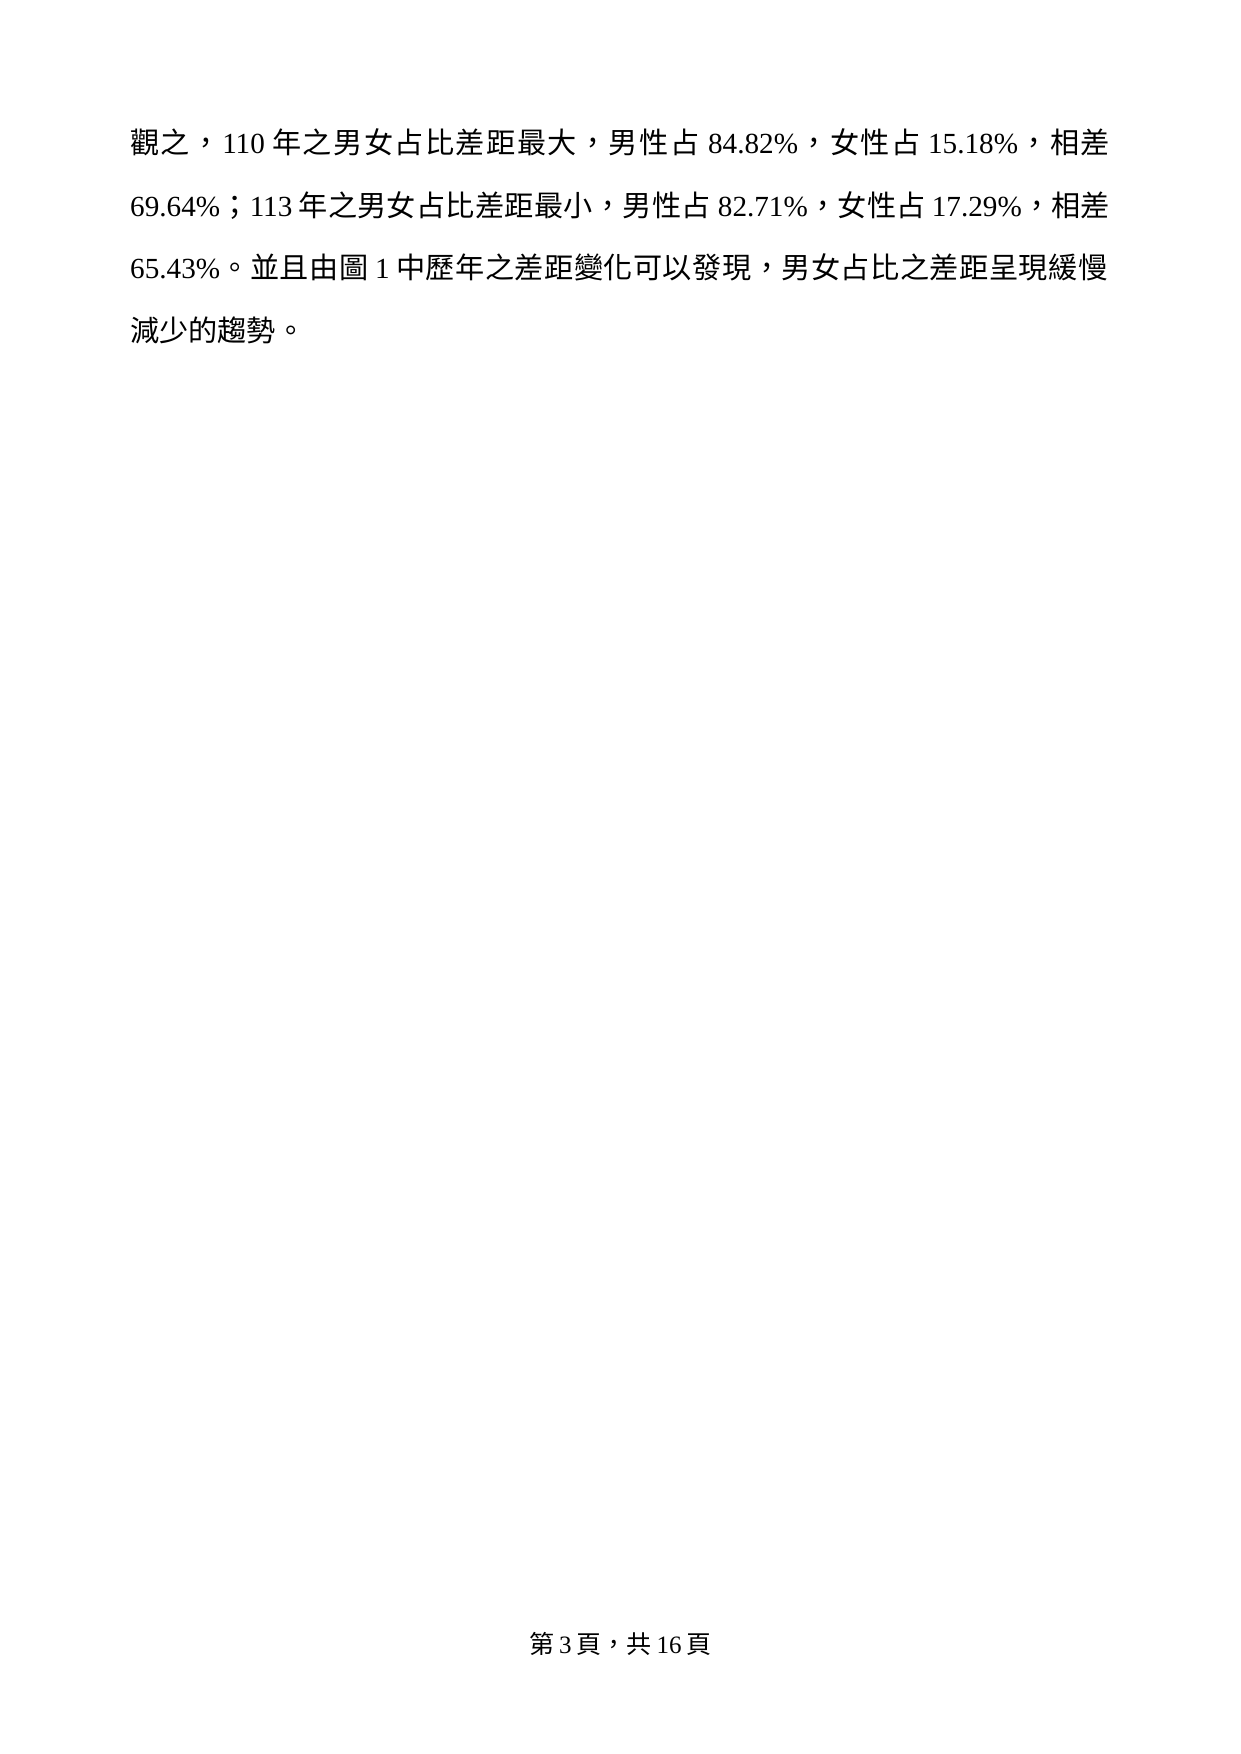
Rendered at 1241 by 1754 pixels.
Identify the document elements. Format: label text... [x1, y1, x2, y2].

text 觀之，110年之男女占比差距最大，男性占84.82%，女性占15.18%，相差69.64%；113年之男女占比差距最小，男性占82.71%，女性占17.29%，相差65.43%。並且由圖1中歷年之差距變化可以發現，男女占比之差距呈現緩慢減少的趨勢。 [130, 99, 1110, 349]
